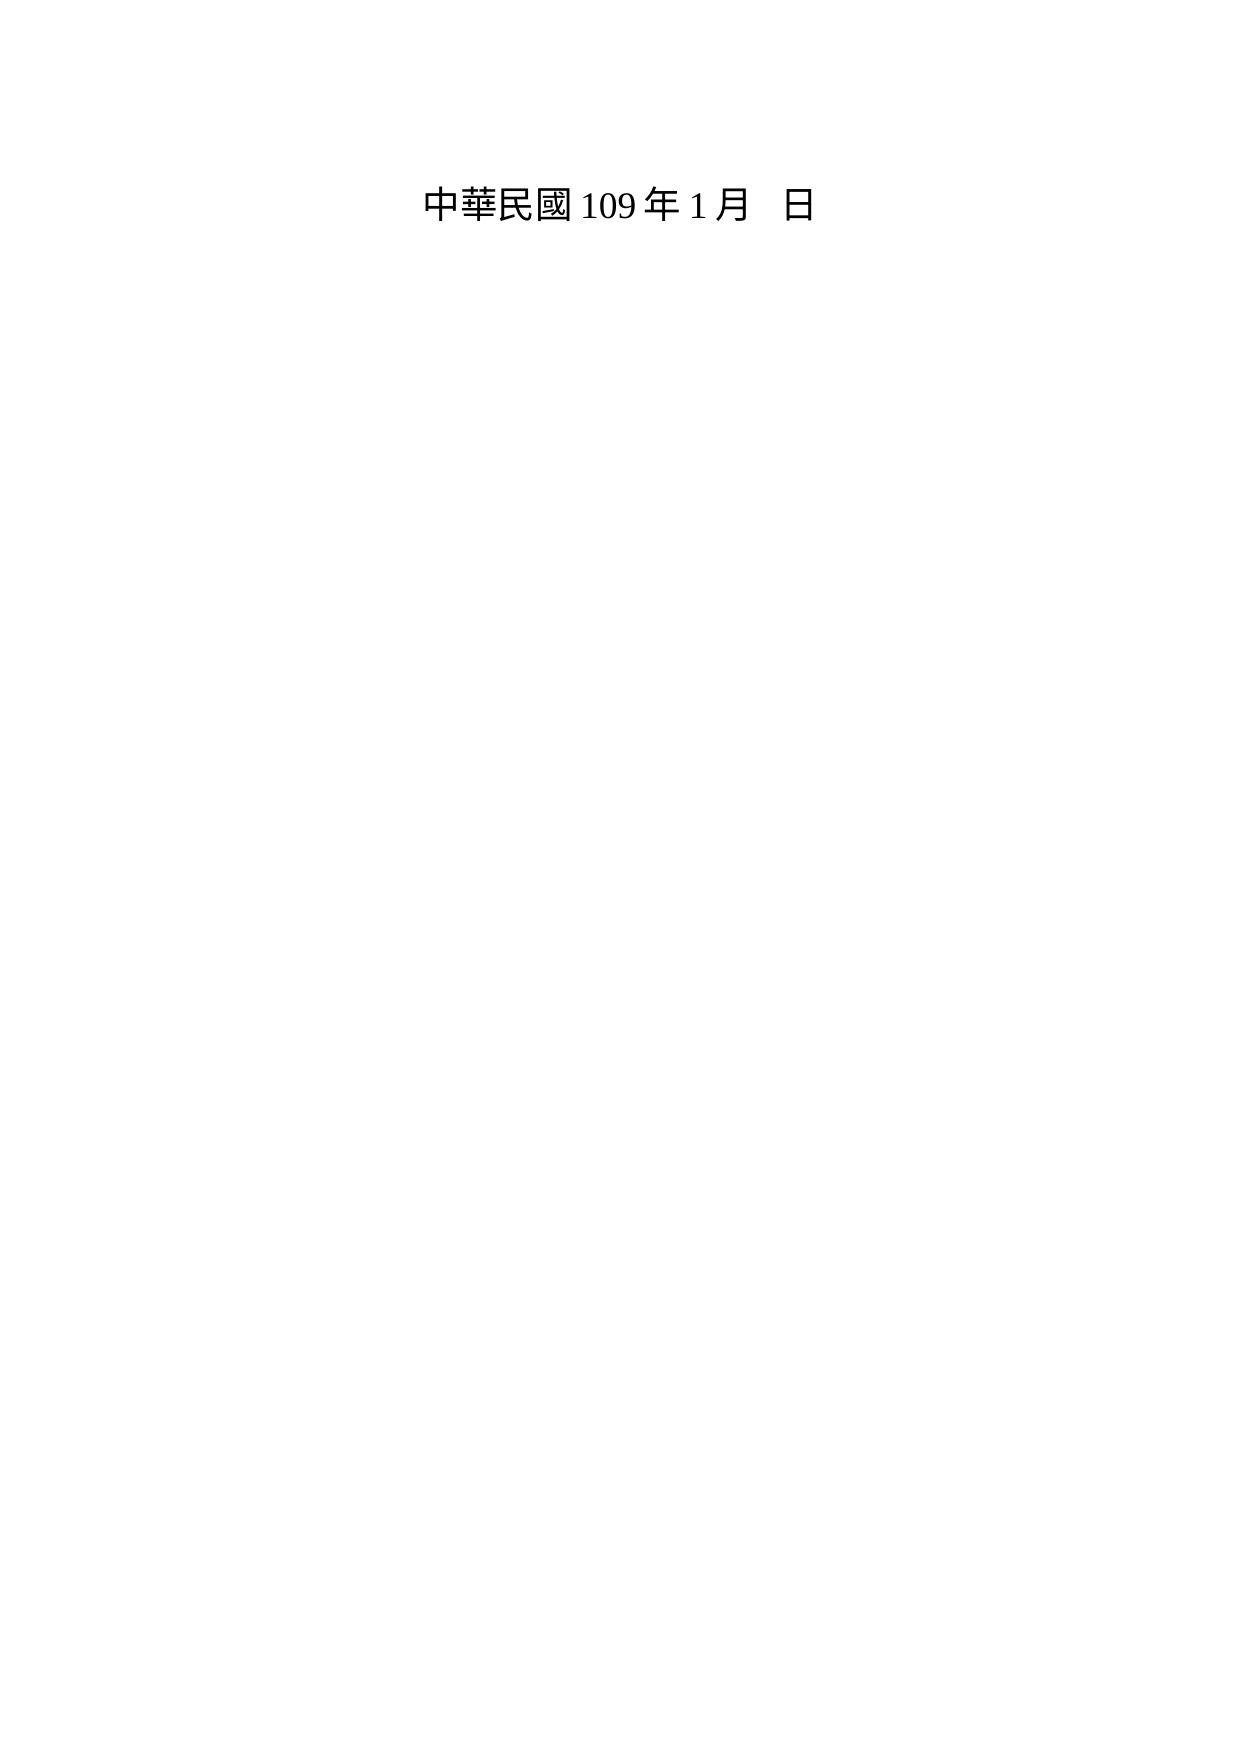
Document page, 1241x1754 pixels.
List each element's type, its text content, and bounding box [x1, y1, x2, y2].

text 中華民國109年1月 日 [187, 164, 1053, 239]
